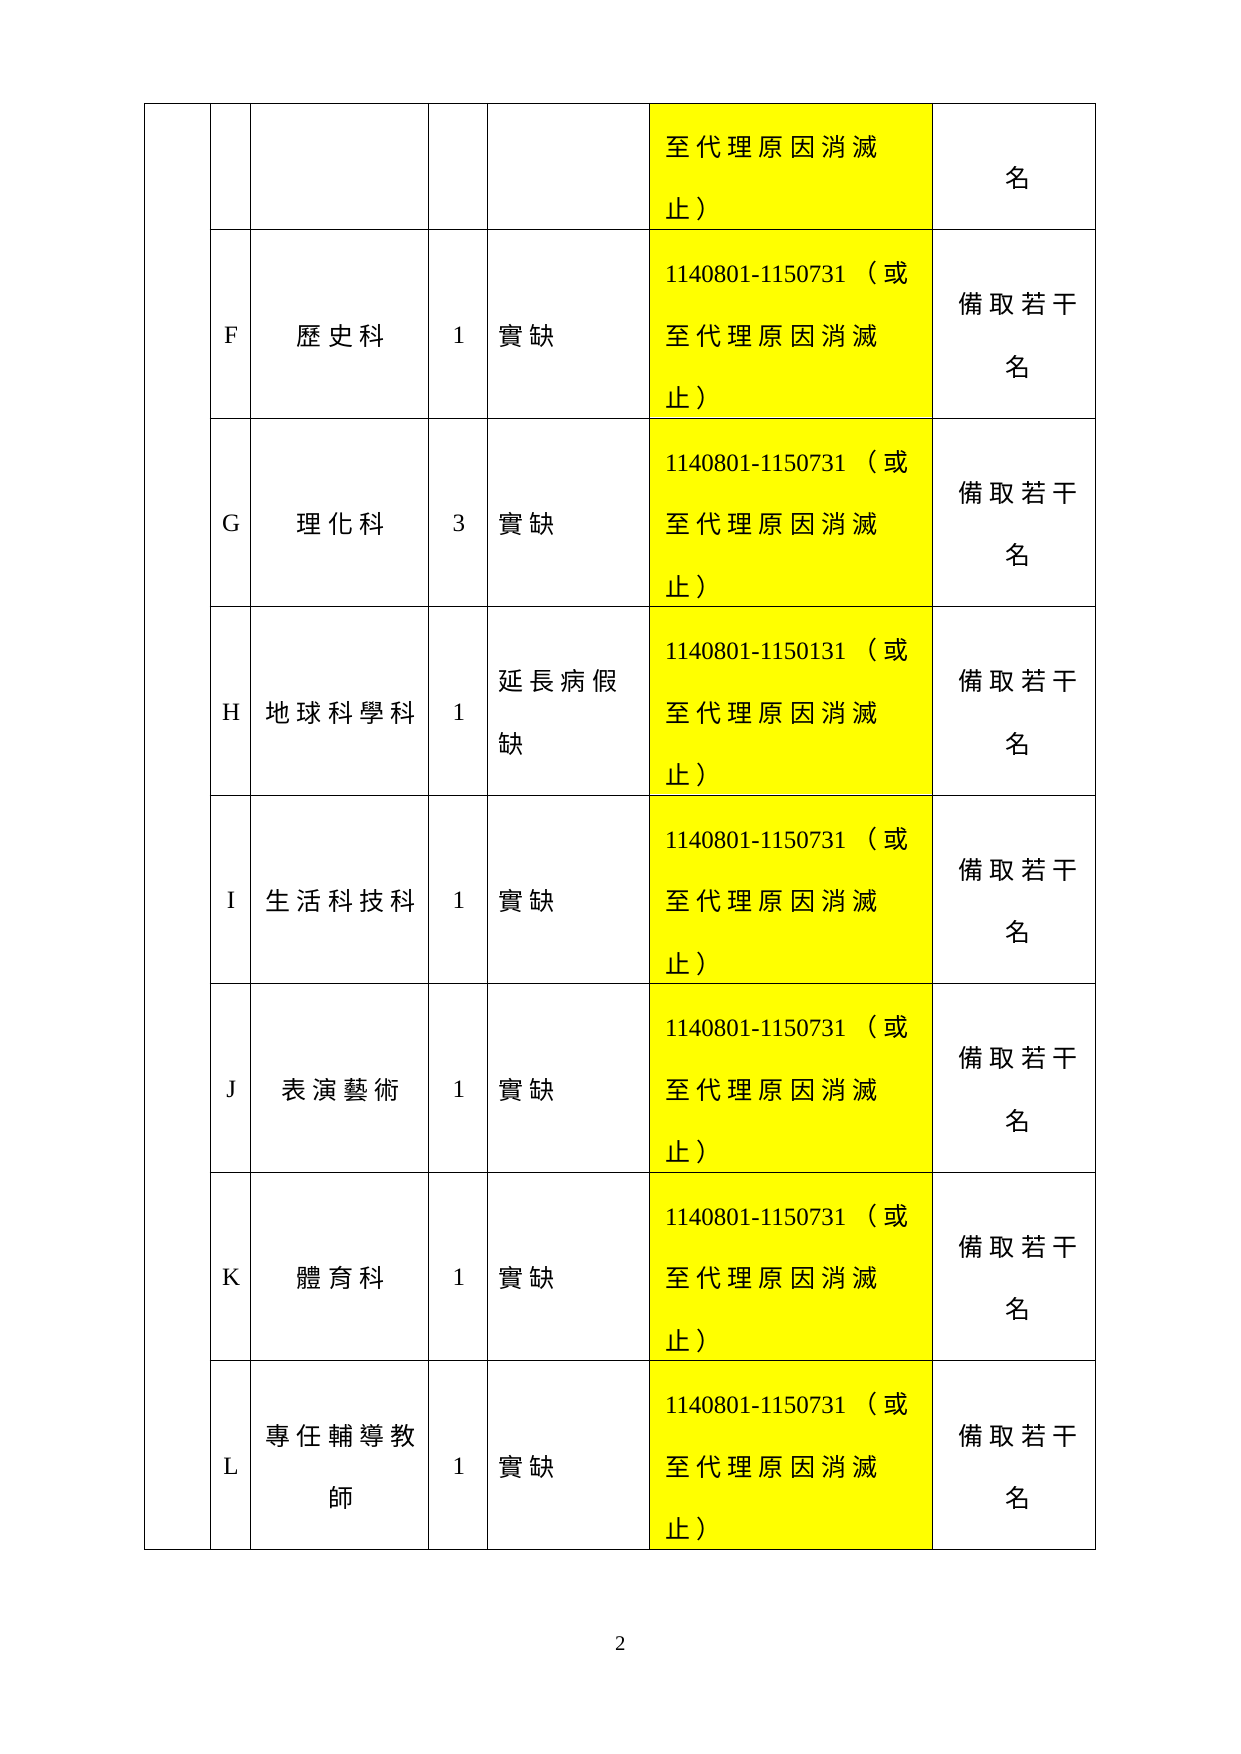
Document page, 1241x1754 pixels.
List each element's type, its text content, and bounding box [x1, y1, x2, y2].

table_cell 備取若干名 [933, 1173, 1095, 1360]
table_cell 1140801-1150731（或至代理原因消滅止） [650, 419, 932, 606]
table_cell 備取若干名 [933, 419, 1095, 606]
table_cell 生活科技科 [251, 796, 428, 983]
table_cell 實缺 [488, 796, 649, 983]
table_cell 實缺 [488, 230, 649, 417]
table_cell [211, 104, 250, 229]
table_cell 表演藝術 [251, 984, 428, 1172]
table_cell 3 [429, 419, 487, 606]
table_cell 1140801-1150731（或至代理原因消滅止） [650, 1173, 932, 1360]
table_cell 專任輔導教師 [251, 1361, 428, 1549]
table_cell 備取若干名 [933, 984, 1095, 1172]
table_cell 1 [429, 984, 487, 1172]
table_cell 備取若干名 [933, 230, 1095, 417]
table_cell 名 [933, 104, 1095, 229]
table_cell [488, 104, 649, 229]
table_cell J [211, 984, 250, 1172]
table_cell 地球科學科 [251, 607, 428, 794]
table_cell 理化科 [251, 419, 428, 606]
table_cell H [211, 607, 250, 794]
table_cell 備取若干名 [933, 796, 1095, 983]
table_cell 1 [429, 230, 487, 417]
table_cell 1 [429, 1361, 487, 1549]
table_cell F [211, 230, 250, 417]
table_cell 體育科 [251, 1173, 428, 1360]
table_cell 1140801-1150731（或至代理原因消滅止） [650, 984, 932, 1172]
table_cell [145, 104, 210, 1549]
table_cell 實缺 [488, 984, 649, 1172]
table_cell [251, 104, 428, 229]
table_cell G [211, 419, 250, 606]
table_cell 1 [429, 1173, 487, 1360]
table_cell L [211, 1361, 250, 1549]
table_cell 1140801-1150731（或至代理原因消滅止） [650, 230, 932, 417]
table_cell 1 [429, 796, 487, 983]
table_cell I [211, 796, 250, 983]
table_cell 1140801-1150731（或至代理原因消滅止） [650, 796, 932, 983]
table_cell K [211, 1173, 250, 1360]
table_cell 延長病假缺 [488, 607, 649, 794]
table_cell 至代理原因消滅止） [650, 104, 932, 229]
table_cell 實缺 [488, 419, 649, 606]
table_cell 備取若干名 [933, 1361, 1095, 1549]
table_cell 1140801-1150731（或至代理原因消滅止） [650, 1361, 932, 1549]
table_cell 1 [429, 607, 487, 794]
table_cell 歷史科 [251, 230, 428, 417]
table_cell 實缺 [488, 1173, 649, 1360]
table_cell 1140801-1150131（或至代理原因消滅止） [650, 607, 932, 794]
table_cell [429, 104, 487, 229]
table_cell 實缺 [488, 1361, 649, 1549]
table_cell 備取若干名 [933, 607, 1095, 794]
